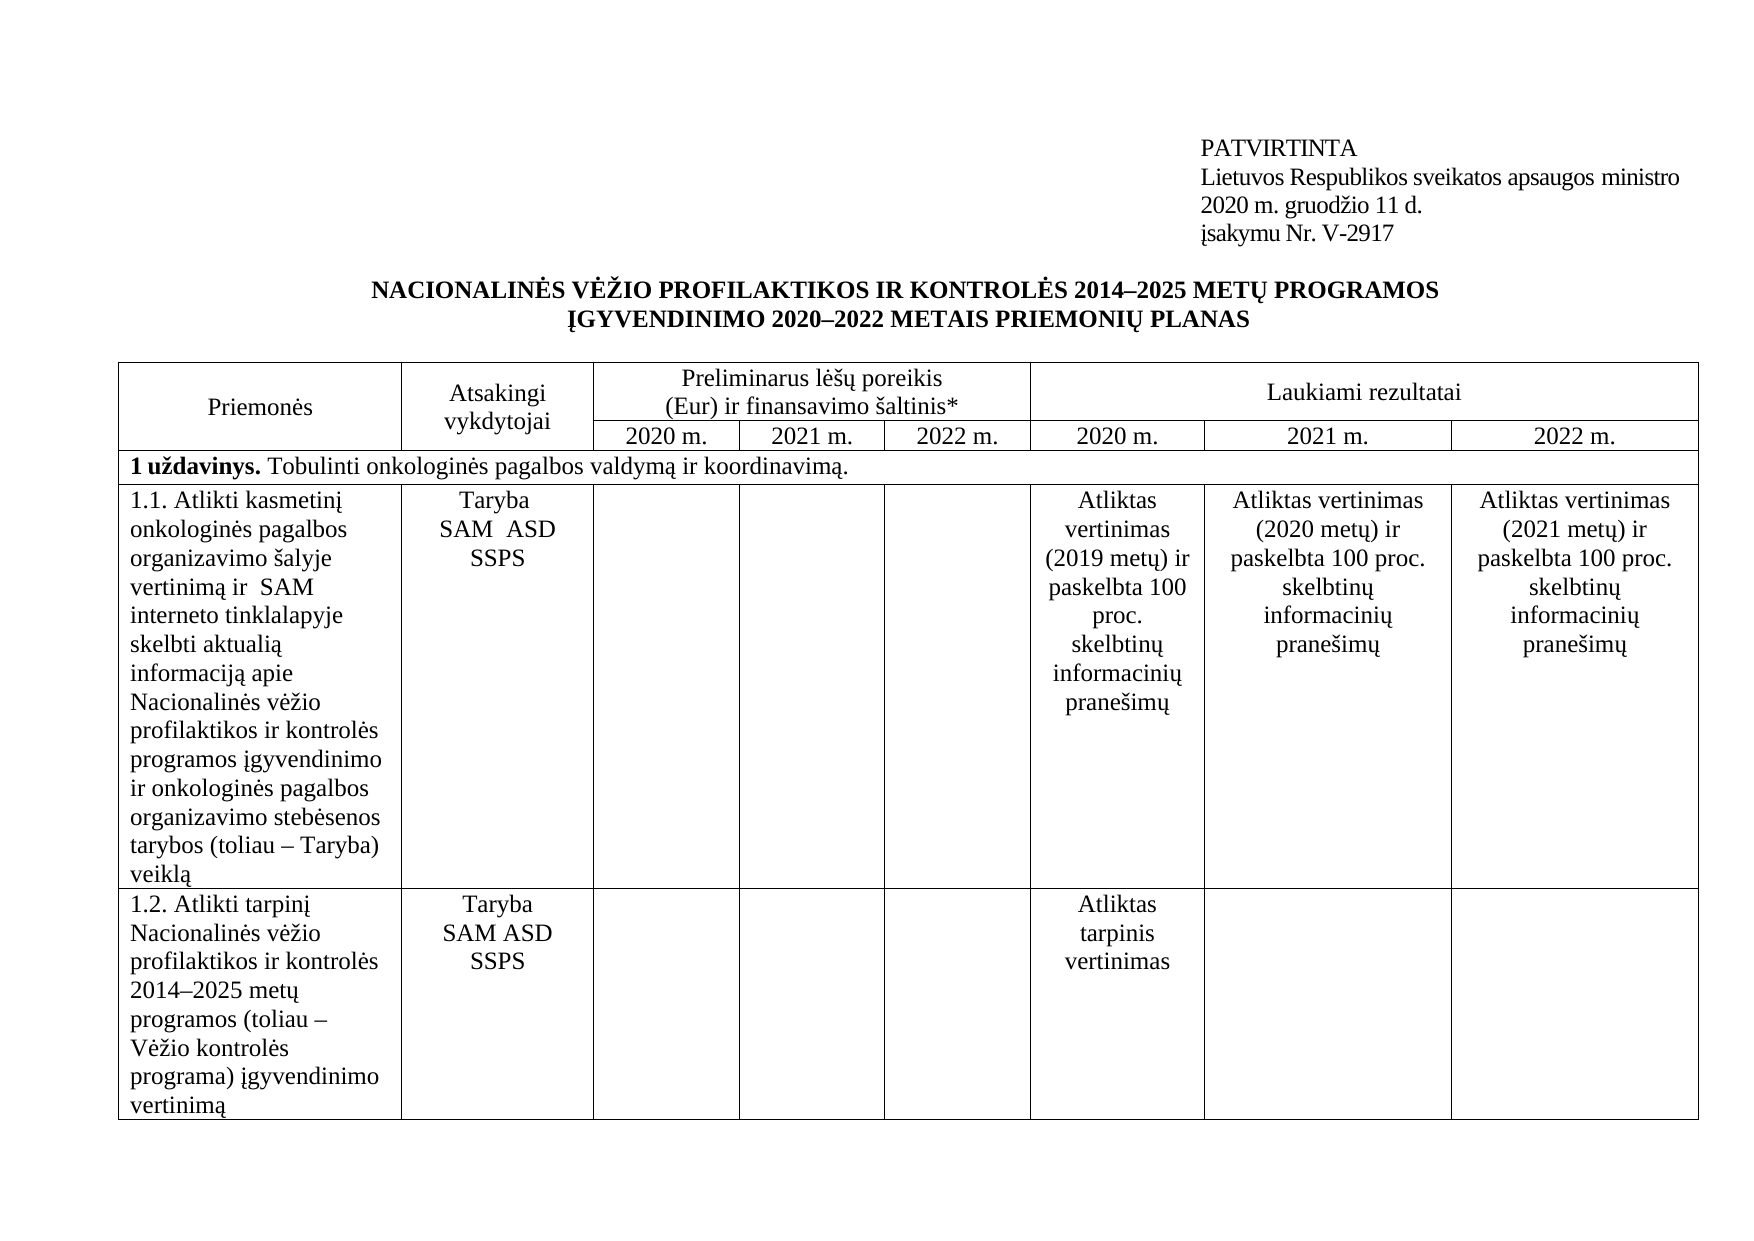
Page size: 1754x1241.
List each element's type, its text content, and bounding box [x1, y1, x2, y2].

table_cell 2020 m. [594, 421, 739, 450]
table_cell 2020 m. [1031, 421, 1204, 450]
table_cell Atliktas tarpinis vertinimas [1031, 889, 1204, 1119]
table_cell [594, 485, 739, 888]
table_cell [740, 485, 884, 888]
text 2020 m. gruodžio 11 d. [1065, 190, 1703, 219]
text ĮGYVENDINIMO 2020–2022 METAIS PRIEMONIŲ PLANAS [119, 304, 1698, 333]
table_cell [1452, 889, 1698, 1119]
text PATVIRTINTA [1200, 133, 1703, 162]
table_cell Atliktas vertinimas (2019 metų) ir paskelbta 100 proc. skelbtinų informacinių pranešimų [1031, 485, 1204, 888]
table_cell [594, 889, 739, 1119]
table_cell 1.2. Atlikti tarpinį Nacionalinės vėžio profilaktikos ir kontrolės 2014–2025 metų programos (toliau – Vėžio kontrolės programa) įgyvendinimo vertinimą [119, 889, 401, 1119]
table_cell [885, 889, 1030, 1119]
table_cell 2021 m. [1205, 421, 1451, 450]
table_cell Atliktas vertinimas (2020 metų) ir paskelbta 100 proc. skelbtinų informacinių pranešimų [1205, 485, 1451, 888]
table_cell Taryba SAM ASD SSPS [402, 889, 593, 1119]
table_cell 1.1. Atlikti kasmetinį onkologinės pagalbos organizavimo šalyje vertinimą ir SAM interneto tinklalapyje skelbti aktualią informaciją apie Nacionalinės vėžio profilaktikos ir kontrolės programos įgyvendinimo ir onkologinės pagalbos organizavimo stebėsenos tarybos (toliau – Taryba) veiklą [119, 485, 401, 888]
table_cell [885, 485, 1030, 888]
table_cell 2021 m. [740, 421, 884, 450]
text NACIONALINĖS VĖŽIO PROFILAKTIKOS IR KONTROLĖS 2014–2025 METŲ PROGRAMOS [119, 275, 1698, 304]
table_cell 2022 m. [885, 421, 1030, 450]
table_cell 1 uždavinys. Tobulinti onkologinės pagalbos valdymą ir koordinavimą. [119, 451, 1698, 484]
text Lietuvos Respublikos sveikatos apsaugos ministro [1065, 162, 1703, 190]
table_header Atsakingi vykdytojai [402, 363, 593, 450]
table_header Laukiami rezultatai [1031, 363, 1698, 420]
table_header Preliminarus lėšų poreikis (Eur) ir finansavimo šaltinis* [594, 363, 1030, 420]
text įsakymu Nr. V-2917 [600, 219, 1698, 247]
table_cell [1205, 889, 1451, 1119]
table_cell Taryba SAM ASD SSPS [402, 485, 593, 888]
table_cell Atliktas vertinimas (2021 metų) ir paskelbta 100 proc. skelbtinų informacinių pranešimų [1452, 485, 1698, 888]
table_cell 2022 m. [1452, 421, 1698, 450]
table_cell [740, 889, 884, 1119]
table_header Priemonės [119, 363, 401, 450]
